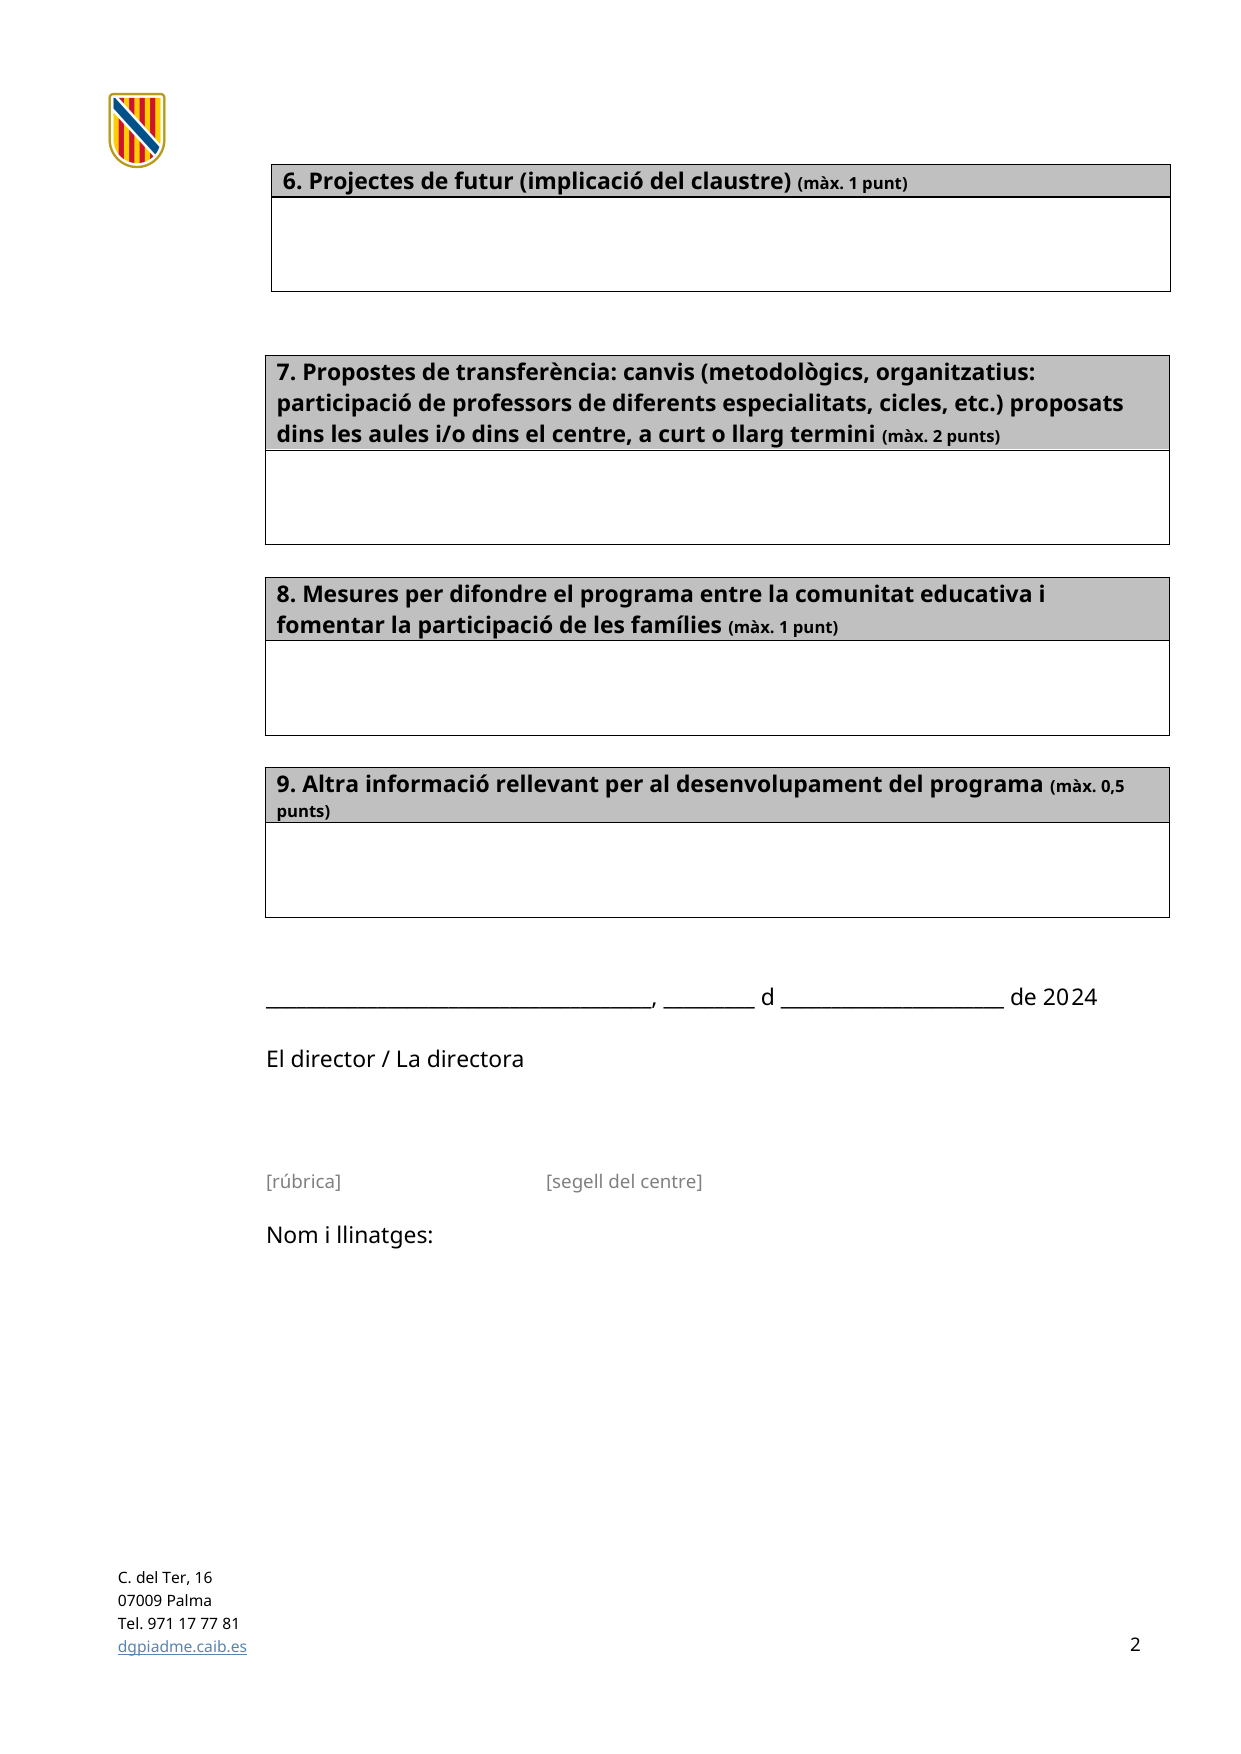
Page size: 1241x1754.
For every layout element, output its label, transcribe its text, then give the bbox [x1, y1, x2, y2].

text ______________________________________, _________ d ______________________ de 2024 [195, 981, 1152, 1012]
table_cell [272, 198, 1170, 291]
table_header 8. Mesures per difondre el programa entre la comunitat educativa i fomentar la participació de les famílies (màx. 1 punt) [266, 578, 1169, 640]
text Nom i llinatges: [242, 1219, 1152, 1250]
table_cell [266, 641, 1169, 735]
table_header 9. Altra informació rellevant per al desenvolupament del programa (màx. 0,5 punts) [266, 768, 1169, 822]
table_cell [266, 451, 1169, 544]
picture [90, 64, 184, 197]
text [rúbrica] [segell del centre] [195, 1168, 1152, 1194]
text El director / La directora [195, 1043, 1152, 1074]
table_header 7. Propostes de transferència: canvis (metodològics, organitzatius: participació de professors de diferents especialitats, cicles, etc.) proposats dins les aules i/o dins el centre, a curt o llarg termini (màx. 2 punts) [266, 356, 1169, 449]
table_cell [266, 823, 1169, 917]
table_header 6. Projectes de futur (implicació del claustre) (màx. 1 punt) [272, 165, 1170, 196]
